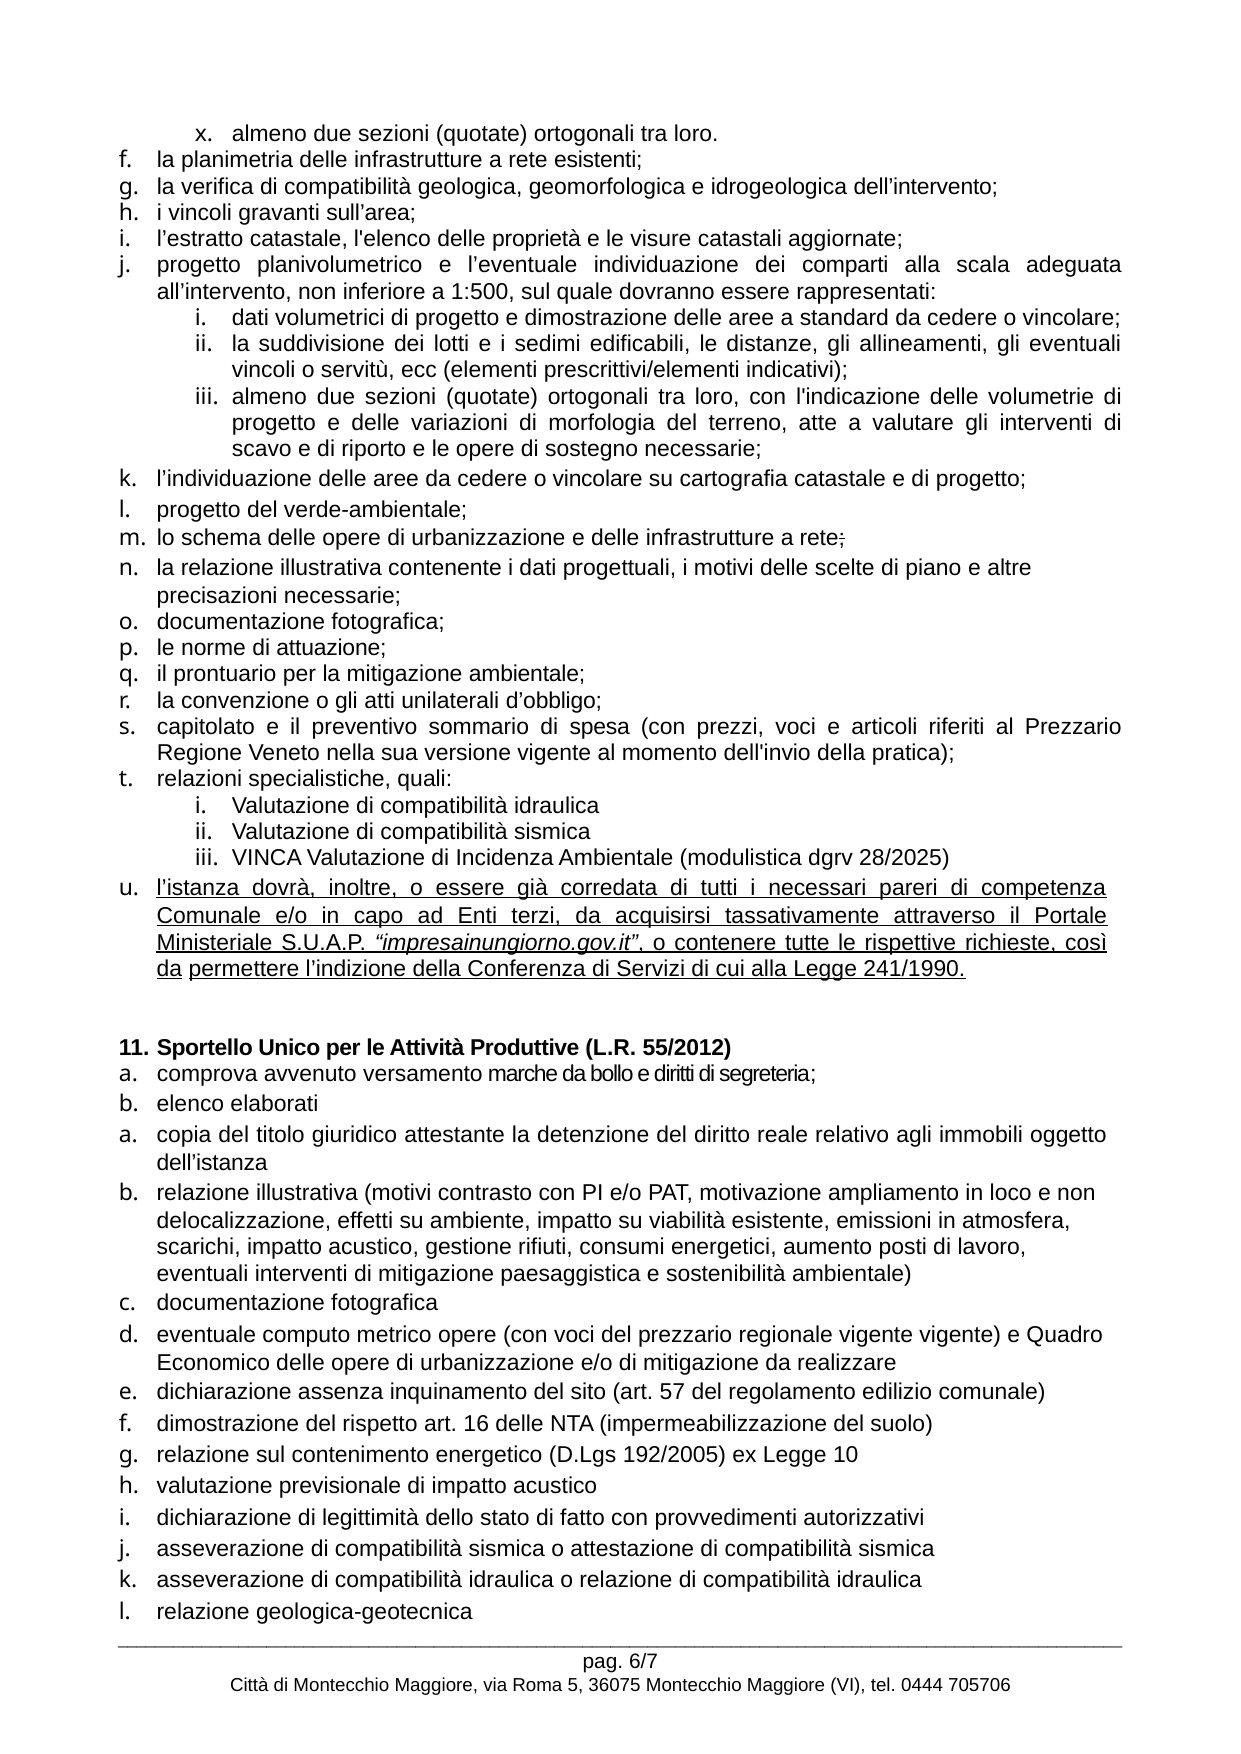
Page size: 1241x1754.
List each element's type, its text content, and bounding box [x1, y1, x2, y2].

list lo schema delle opere di urbanizzazione e delle infrastrutture a rete; [119, 524, 1122, 551]
list dichiarazione assenza inquinamento del sito (art. 57 del regolamento edilizio comunale) [118, 1375, 1107, 1406]
list i vincoli gravanti sull’area; [119, 199, 1122, 226]
list Valutazione di compatibilità idraulica [194, 792, 1122, 818]
subtitle Sportello Unico per le Attività Produttive (L.R. 55/2012) [119, 1034, 1122, 1060]
list dimostrazione del rispetto art. 16 delle NTA (impermeabilizzazione del suolo) [118, 1407, 1107, 1438]
list dichiarazione di legittimità dello stato di fatto con provvedimenti autorizzativi [118, 1501, 1107, 1532]
list la suddivisione dei lotti e i sedimi edificabili, le distanze, gli allineamenti, gli eventuali vincoli o servitù, ecc (elementi prescrittivi/elementi indicativi); [194, 331, 1122, 383]
list la planimetria delle infrastrutture a rete esistenti; [119, 147, 1122, 173]
list il prontuario per la mitigazione ambientale; [119, 661, 1122, 687]
list progetto planivolumetrico e l’eventuale individuazione dei comparti alla scala adeguata all’intervento, non inferiore a 1:500, sul quale dovranno essere rappresentati: [119, 252, 1122, 304]
list almeno due sezioni (quotate) ortogonali tra loro, con l'indicazione delle volumetrie di progetto e delle variazioni di morfologia del terreno, atte a valutare gli interventi di scavo e di riporto e le opere di sostegno necessarie; [194, 383, 1122, 462]
list progetto del verde-ambientale; [118, 493, 1122, 524]
list eventuale computo metrico opere (con voci del prezzario regionale vigente vigente) e Quadro Economico delle opere di urbanizzazione e/o di mitigazione da realizzare [118, 1317, 1107, 1375]
list elenco elaborati [118, 1087, 1107, 1118]
list copia del titolo giuridico attestante la detenzione del diritto reale relativo agli immobili oggetto dell’istanza [118, 1118, 1107, 1176]
list le norme di attuazione; [119, 634, 1122, 661]
list l’estratto catastale, l'elenco delle proprietà e le visure catastali aggiornate; [119, 226, 1122, 252]
list almeno due sezioni (quotate) ortogonali tra loro. [194, 121, 1122, 147]
list la relazione illustrativa contenente i dati progettuali, i motivi delle scelte di piano e altre precisazioni necessarie; [118, 551, 1122, 608]
list relazione sul contenimento energetico (D.Lgs 192/2005) ex Legge 10 [118, 1438, 1107, 1469]
list capitolato e il preventivo sommario di spesa (con prezzi, voci e articoli riferiti al Prezzario Regione Veneto nella sua versione vigente al momento dell'invio della pratica); [119, 713, 1122, 766]
list documentazione fotografica; [119, 608, 1122, 634]
list VINCA Valutazione di Incidenza Ambientale (modulistica dgrv 28/2025) [194, 845, 1122, 871]
list relazioni specialistiche, quali: [119, 766, 1122, 792]
list l’individuazione delle aree da cedere o vincolare su cartografia catastale e di progetto; [118, 462, 1122, 493]
list asseverazione di compatibilità idraulica o relazione di compatibilità idraulica [118, 1563, 1107, 1594]
list relazione illustrativa (motivi contrasto con PI e/o PAT, motivazione ampliamento in loco e non delocalizzazione, effetti su ambiente, impatto su viabilità esistente, emissioni in atmosfera, scarichi, impatto acustico, gestione rifiuti, consumi energetici, aumento posti di lavoro, eventuali interventi di mitigazione paesaggistica e sostenibilità ambientale) [118, 1176, 1107, 1286]
list asseverazione di compatibilità sismica o attestazione di compatibilità sismica [118, 1532, 1107, 1563]
list dati volumetrici di progetto e dimostrazione delle aree a standard da cedere o vincolare; [194, 304, 1122, 331]
list la convenzione o gli atti unilaterali d’obbligo; [119, 687, 1122, 713]
list la verifica di compatibilità geologica, geomorfologica e idrogeologica dell’intervento; [119, 173, 1122, 199]
list l’istanza dovrà, inoltre, o essere già corredata di tutti i necessari pareri di competenza Comunale e/o in capo ad Enti terzi, da acquisirsi tassativamente attraverso il Portale Ministeriale S.U.A.P. “impresainungiorno.gov.it”, o contenere tutte le rispettive richieste, così da permettere l’indizione della Conferenza di Servizi di cui alla Legge 241/1990. [118, 871, 1107, 981]
list documentazione fotografica [118, 1286, 1107, 1317]
list comprova avvenuto versamento marche da bollo e diritti di segreteria; [119, 1060, 1122, 1087]
list valutazione previsionale di impatto acustico [118, 1469, 1107, 1501]
list relazione geologica-geotecnica [118, 1595, 1107, 1626]
list Valutazione di compatibilità sismica [194, 818, 1122, 845]
